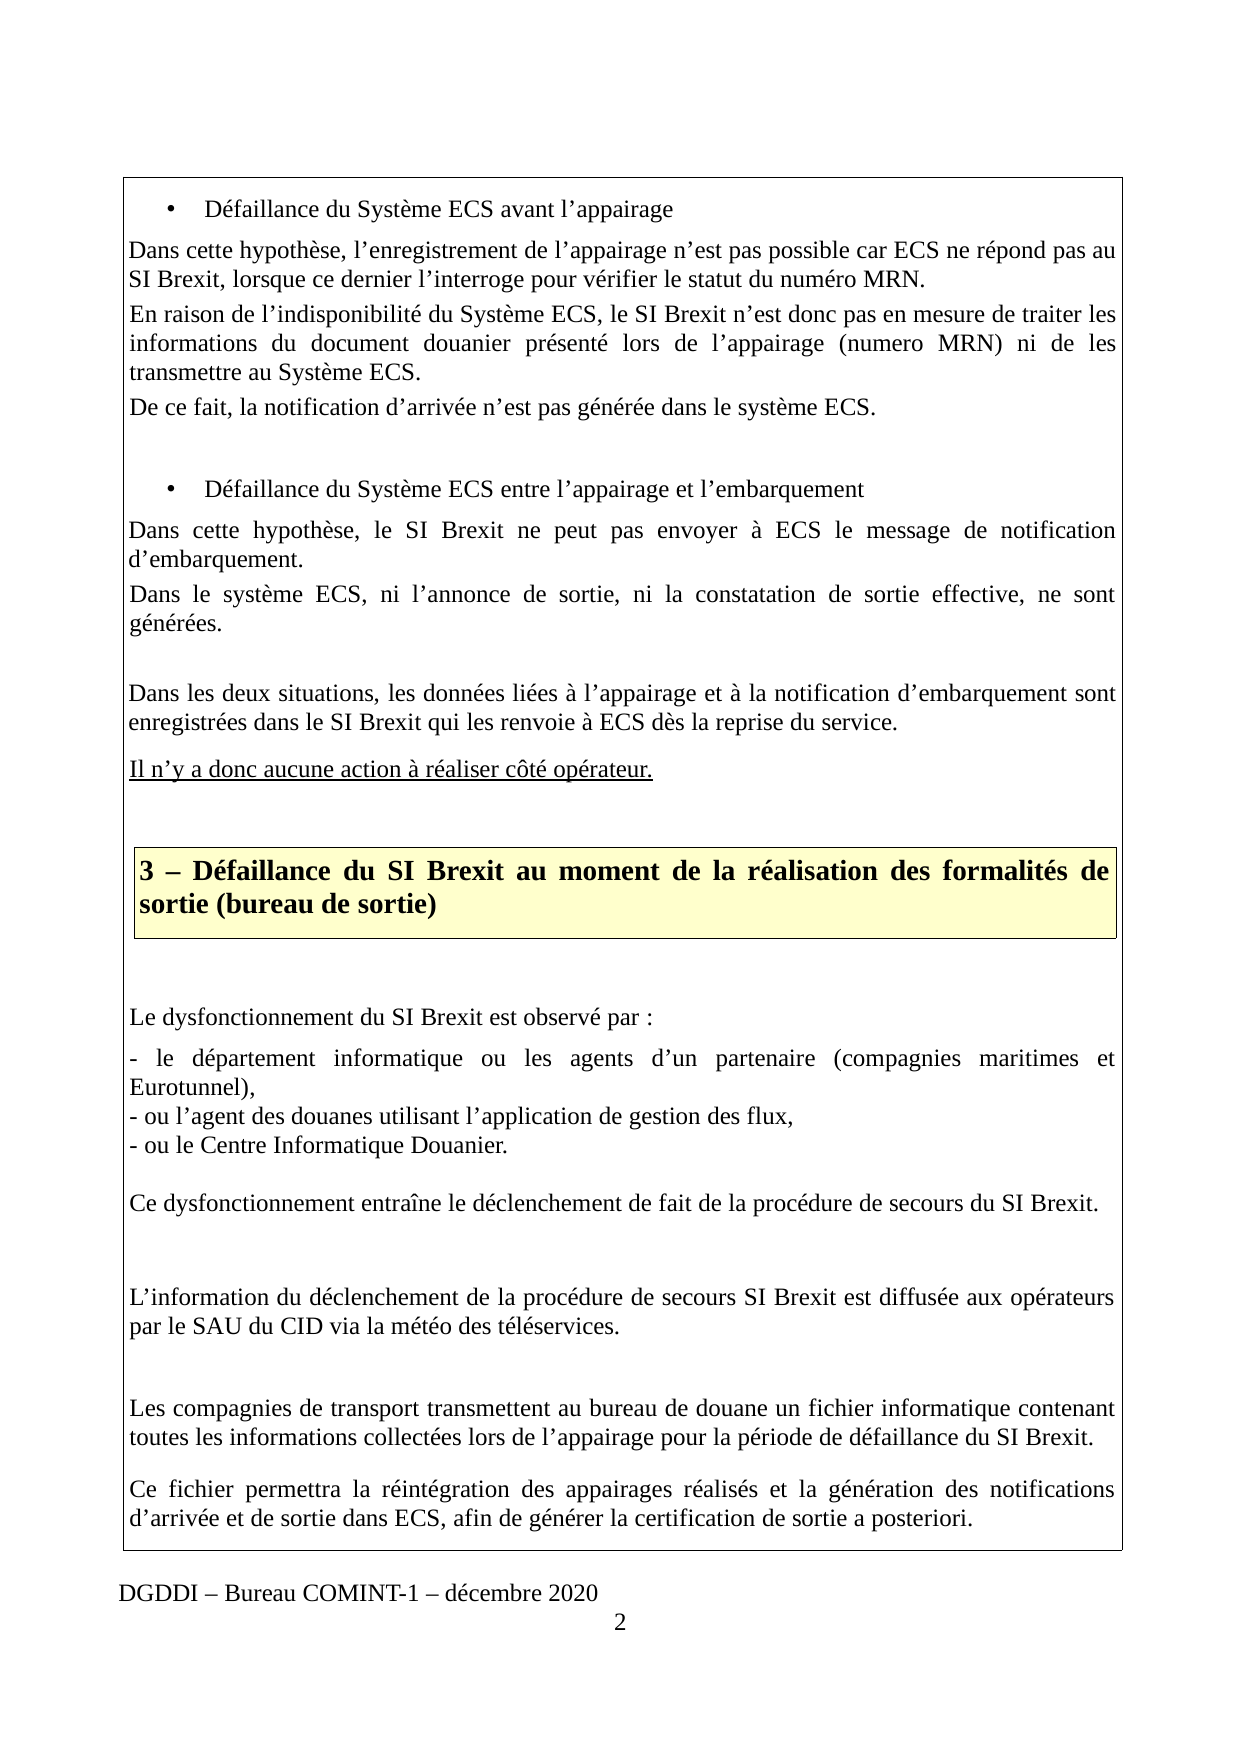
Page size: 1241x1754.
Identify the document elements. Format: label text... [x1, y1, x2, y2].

table_cell Cette fiche précise la procédure de secours à suivre à la sortie de l’Union européenne en cas de défaillance des systèmes d’information Delta G, ECS, Delta T ou SI Brexit dans le cadre de la frontière intelligente. En cas de défaillance de Delta G au moment du dépôt de la déclaration d’exportation au bureau d’exportation, la fiche 3 de la procédure de secours Delta G s’applique. Ainsi, l’étape 3 de la fiche 3 précise que l’exemplaire n°3 de la déclaration (DAU E/S) doit accompagner les marchandises jusqu’au bureau de sortie pour visa et fera alors office de justificatif fiscal. Toutefois, cette procédure peut être adaptée lorsque la configuration des sites connectés à la frontière intelligente ne permet pas de faire stationner des camions dans le sens « sortie » pour faire viser l’exemplaire n°3 de la déclaration (DAU E/S). Dans ce cas de figure, les services douaniers locaux informeront les opérateurs qu’ils devront recourir à la procédure des preuves alternatives pour obtenir la certification de sortie a posteriori. L’information de l’indisponibilité du Système ECS est diffusée par le Service Assistance aux Utilisateurs (SAU) du Centre Informatique Douanier (CID), via la météo des téléservices. En cas de défaillance du système ECS, la fiche relative à la procédure de secours à l’exportation – Système ECS ne s’applique pas. Une procédure de secours ad hoc est mise en place du fait de la liaison entre ECS et le SI Brexit dans le cadre de la frontière intelligente. Cette procédure ad hoc s’applique lorsque la défaillance d’ECS intervient avant l’appairage ou entre l’appairage et l’embarquement. Défaillance du Système ECS avant l’appairage Dans cette hypothèse, l’enregistrement de l’appairage n’est pas possible car ECS ne répond pas au SI Brexit, lorsque ce dernier l’interroge pour vérifier le statut du numéro MRN. En raison de l’indisponibilité du Système ECS, le SI Brexit n’est donc pas en mesure de traiter les informations du document douanier présenté lors de l’appairage (numero MRN) ni de les transmettre au Système ECS. De ce fait, la notification d’arrivée n’est pas générée dans le système ECS. Défaillance du Système ECS entre l’appairage et l’embarquement Dans cette hypothèse, le SI Brexit ne peut pas envoyer à ECS le message de notification d’embarquement. Dans le système ECS, ni l’annonce de sortie, ni la constatation de sortie effective, ne sont générées. Dans les deux situations, les données liées à l’appairage et à la notification d’embarquement sont enregistrées dans le SI Brexit qui les renvoie à ECS dès la reprise du service. Il n’y a donc aucune action à réaliser côté opérateur. Le dysfonctionnement du SI Brexit est observé par : - le département informatique ou les agents d’un partenaire (compagnies maritimes et Eurotunnel), - ou l’agent des douanes utilisant l’application de gestion des flux, - ou le Centre Informatique Douanier. Ce dysfonctionnement entraîne le déclenchement de fait de la procédure de secours du SI Brexit. L’information du déclenchement de la procédure de secours SI Brexit est diffusée aux opérateurs par le SAU du CID via la météo des téléservices. Les compagnies de transport transmettent au bureau de douane un fichier informatique contenant toutes les informations collectées lors de l’appairage pour la période de défaillance du SI Brexit. Ce fichier permettra la réintégration des appairages réalisés et la génération des notifications d’arrivée et de sortie dans ECS, afin de générer la certification de sortie a posteriori. Pour les MRN transit, aucune action est requise. Cette étape vise à préciser le fonctionnement de la procédure de secours dans le cadre de la frontière intelligente (SI Brexit), lorsque la défaillance de la téléprocédure Delta T intervient à l’export des marchandises en transit commun vers le Royaume-Uni ou en transit de l’Union vers l’Irlande via le Royaume-Uni. Les partenaires, compagnies de Ferry et Eurotunnel, seront informés des dysfonctionnements du service en ligne DELTA T via l’envoi automatique d’un courriel lors de la diffusion de la météo informatique par les équipes du CID. À la frontière, côté français, l’appairage est réalisé sur la base du document d’accompagnement dont dispose le chauffeur. Si la procédure de secours a débuté dès le bureau de départ, le chauffeur n’aura pas de document valable pour l’appairage (aucun numéro MRN ni codes barres ne peuvent être scannés). Le chauffeur présentera son document papier spécifique à la procédure de secours, complété si nécessaire par la liste d’articles ou la liste de chargement. Du fait du dysfonctionnement de Delta T, le SI BREXIT ne peut pas vérifier l’existence de la déclaration de transit. Au moment du débarquement au Royaume-Uni, le chauffeur doit se présenter au premier bureau de douane britannique ouvert au transit, afin d’accomplir les formalités de passage conformément aux dispositions de la Convention de transit commun. [124, 178, 1122, 1550]
table_header 3 – Défaillance du SI Brexit au moment de la réalisation des formalités de sortie (bureau de sortie) [135, 848, 1116, 938]
